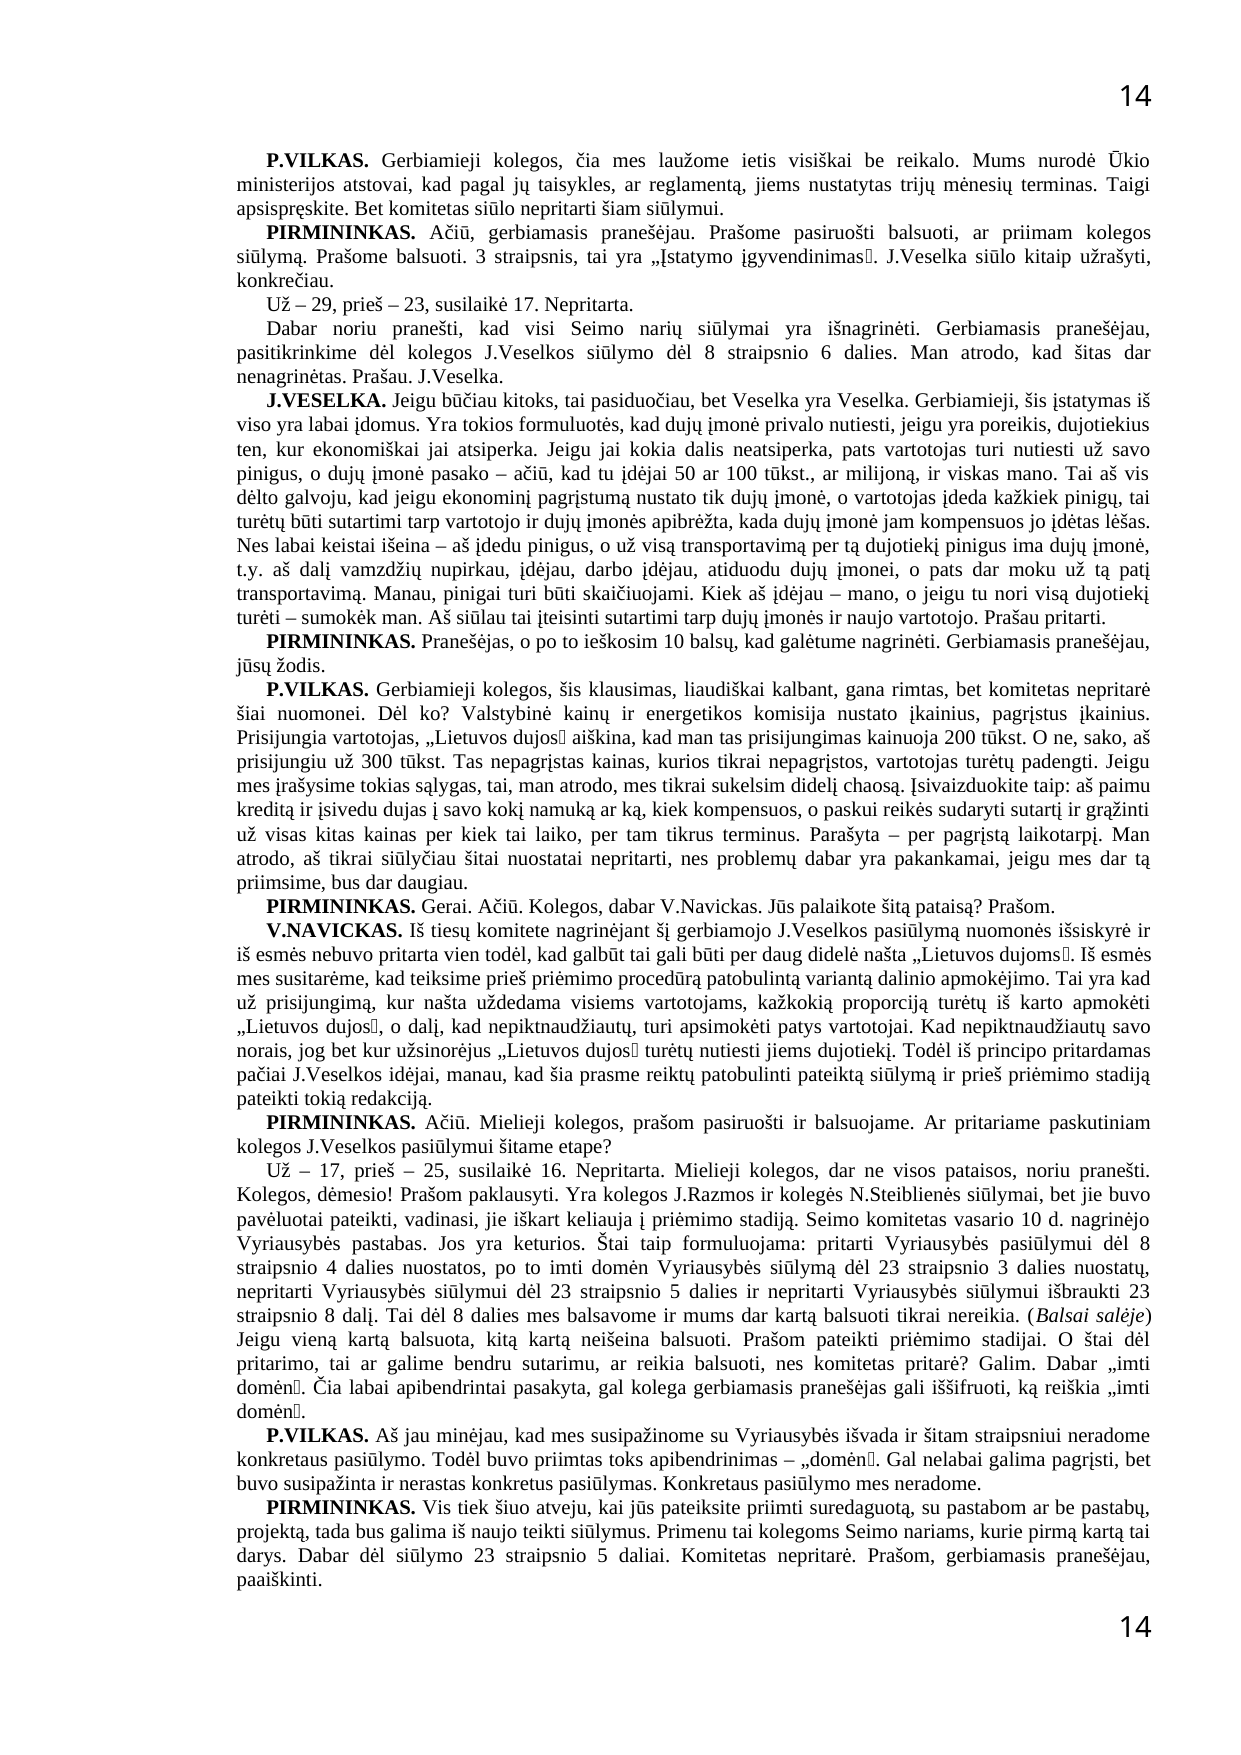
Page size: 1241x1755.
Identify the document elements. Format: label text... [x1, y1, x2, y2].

text Dabar noriu pranešti, kad visi Seimo narių siūlymai yra išnagrinėti. Gerbiamasis pranešėjau, pasitikrinkime dėl kolegos J.Veselkos siūlymo dėl 8 straipsnio 6 dalies. Man atrodo, kad šitas dar nenagrinėtas. Prašau. J.Veselka. [236, 316, 1152, 388]
text P.VILKAS. Gerbiamieji kolegos, šis klausimas, liaudiškai kalbant, gana rimtas, bet komitetas nepritarė šiai nuomonei. Dėl ko? Valstybinė kainų ir energetikos komisija nustato įkainius, pagrįstus įkainius. Prisijungia vartotojas, „Lietuvos dujos aiškina, kad man tas prisijungimas kainuoja 200 tūkst. O ne, sako, aš prisijungiu už 300 tūkst. Tas nepagrįstas kainas, kurios tikrai nepagrįstos, vartotojas turėtų padengti. Jeigu mes įrašysime tokias sąlygas, tai, man atrodo, mes tikrai sukelsim didelį chaosą. Įsivaizduokite taip: aš paimu kreditą ir įsivedu dujas į savo kokį namuką ar ką, kiek kompensuos, o paskui reikės sudaryti sutartį ir grąžinti už visas kitas kainas per kiek tai laiko, per tam tikrus terminus. Parašyta – per pagrįstą laikotarpį. Man atrodo, aš tikrai siūlyčiau šitai nuostatai nepritarti, nes problemų dabar yra pakankamai, jeigu mes dar tą priimsime, bus dar daugiau. [236, 677, 1152, 894]
text Už – 29, prieš – 23, susilaikė 17. Nepritarta. [236, 292, 1152, 316]
text P.VILKAS. Gerbiamieji kolegos, čia mes laužome ietis visiškai be reikalo. Mums nurodė Ūkio ministerijos atstovai, kad pagal jų taisykles, ar reglamentą, jiems nustatytas trijų mėnesių terminas. Taigi apsispręskite. Bet komitetas siūlo nepritarti šiam siūlymui. [236, 148, 1152, 220]
text Už – 17, prieš – 25, susilaikė 16. Nepritarta. Mielieji kolegos, dar ne visos pataisos, noriu pranešti. Kolegos, dėmesio! Prašom paklausyti. Yra kolegos J.Razmos ir kolegės N.Steiblienės siūlymai, bet jie buvo pavėluotai pateikti, vadinasi, jie iškart keliauja į priėmimo stadiją. Seimo komitetas vasario 10 d. nagrinėjo Vyriausybės pastabas. Jos yra keturios. Štai taip formuluojama: pritarti Vyriausybės pasiūlymui dėl 8 straipsnio 4 dalies nuostatos, po to imti domėn Vyriausybės siūlymą dėl 23 straipsnio 3 dalies nuostatų, nepritarti Vyriausybės siūlymui dėl 23 straipsnio 5 dalies ir nepritarti Vyriausybės siūlymui išbraukti 23 straipsnio 8 dalį. Tai dėl 8 dalies mes balsavome ir mums dar kartą balsuoti tikrai nereikia. (Balsai salėje) Jeigu vieną kartą balsuota, kitą kartą neišeina balsuoti. Prašom pateikti priėmimo stadijai. O štai dėl pritarimo, tai ar galime bendru sutarimu, ar reikia balsuoti, nes komitetas pritarė? Galim. Dabar „imti domėn. Čia labai apibendrintai pasakyta, gal kolega gerbiamasis pranešėjas gali iššifruoti, ką reiškia „imti domėn. [236, 1158, 1152, 1423]
text PIRMININKAS. Vis tiek šiuo atveju, kai jūs pateiksite priimti suredaguotą, su pastabom ar be pastabų, projektą, tada bus galima iš naujo teikti siūlymus. Primenu tai kolegoms Seimo nariams, kurie pirmą kartą tai darys. Dabar dėl siūlymo 23 straipsnio 5 daliai. Komitetas nepritarė. Prašom, gerbiamasis pranešėjau, paaiškinti. [236, 1495, 1152, 1591]
text V.NAVICKAS. Iš tiesų komitete nagrinėjant šį gerbiamojo J.Veselkos pasiūlymą nuomonės išsiskyrė ir iš esmės nebuvo pritarta vien todėl, kad galbūt tai gali būti per daug didelė našta „Lietuvos dujoms. Iš esmės mes susitarėme, kad teiksime prieš priėmimo procedūrą patobulintą variantą dalinio apmokėjimo. Tai yra kad už prisijungimą, kur našta uždedama visiems vartotojams, kažkokią proporciją turėtų iš karto apmokėti „Lietuvos dujos, o dalį, kad nepiktnaudžiautų, turi apsimokėti patys vartotojai. Kad nepiktnaudžiautų savo norais, jog bet kur užsinorėjus „Lietuvos dujos turėtų nutiesti jiems dujotiekį. Todėl iš principo pritardamas pačiai J.Veselkos idėjai, manau, kad šia prasme reiktų patobulinti pateiktą siūlymą ir prieš priėmimo stadiją pateikti tokią redakciją. [236, 918, 1152, 1110]
text J.VESELKA. Jeigu būčiau kitoks, tai pasiduočiau, bet Veselka yra Veselka. Gerbiamieji, šis įstatymas iš viso yra labai įdomus. Yra tokios formuluotės, kad dujų įmonė privalo nutiesti, jeigu yra poreikis, dujotiekius ten, kur ekonomiškai jai atsiperka. Jeigu jai kokia dalis neatsiperka, pats vartotojas turi nutiesti už savo pinigus, o dujų įmonė pasako – ačiū, kad tu įdėjai 50 ar 100 tūkst., ar milijoną, ir viskas mano. Tai aš vis dėlto galvoju, kad jeigu ekonominį pagrįstumą nustato tik dujų įmonė, o vartotojas įdeda kažkiek pinigų, tai turėtų būti sutartimi tarp vartotojo ir dujų įmonės apibrėžta, kada dujų įmonė jam kompensuos jo įdėtas lėšas. Nes labai keistai išeina – aš įdedu pinigus, o už visą transportavimą per tą dujotiekį pinigus ima dujų įmonė, t.y. aš dalį vamzdžių nupirkau, įdėjau, darbo įdėjau, atiduodu dujų įmonei, o pats dar moku už tą patį transportavimą. Manau, pinigai turi būti skaičiuojami. Kiek aš įdėjau – mano, o jeigu tu nori visą dujotiekį turėti – sumokėk man. Aš siūlau tai įteisinti sutartimi tarp dujų įmonės ir naujo vartotojo. Prašau pritarti. [236, 388, 1152, 629]
text PIRMININKAS. Ačiū. Mielieji kolegos, prašom pasiruošti ir balsuojame. Ar pritariame paskutiniam kolegos J.Veselkos pasiūlymui šitame etape? [236, 1110, 1152, 1158]
text P.VILKAS. Aš jau minėjau, kad mes susipažinome su Vyriausybės išvada ir šitam straipsniui neradome konkretaus pasiūlymo. Todėl buvo priimtas toks apibendrinimas – „domėn. Gal nelabai galima pagrįsti, bet buvo susipažinta ir nerastas konkretus pasiūlymas. Konkretaus pasiūlymo mes neradome. [236, 1423, 1152, 1495]
text PIRMININKAS. Ačiū, gerbiamasis pranešėjau. Prašome pasiruošti balsuoti, ar priimam kolegos siūlymą. Prašome balsuoti. 3 straipsnis, tai yra „Įstatymo įgyvendinimas. J.Veselka siūlo kitaip užrašyti, konkrečiau. [236, 220, 1152, 292]
text PIRMININKAS. Pranešėjas, o po to ieškosim 10 balsų, kad galėtume nagrinėti. Gerbiamasis pranešėjau, jūsų žodis. [236, 629, 1152, 677]
text PIRMININKAS. Gerai. Ačiū. Kolegos, dabar V.Navickas. Jūs palaikote šitą pataisą? Prašom. [236, 894, 1152, 918]
